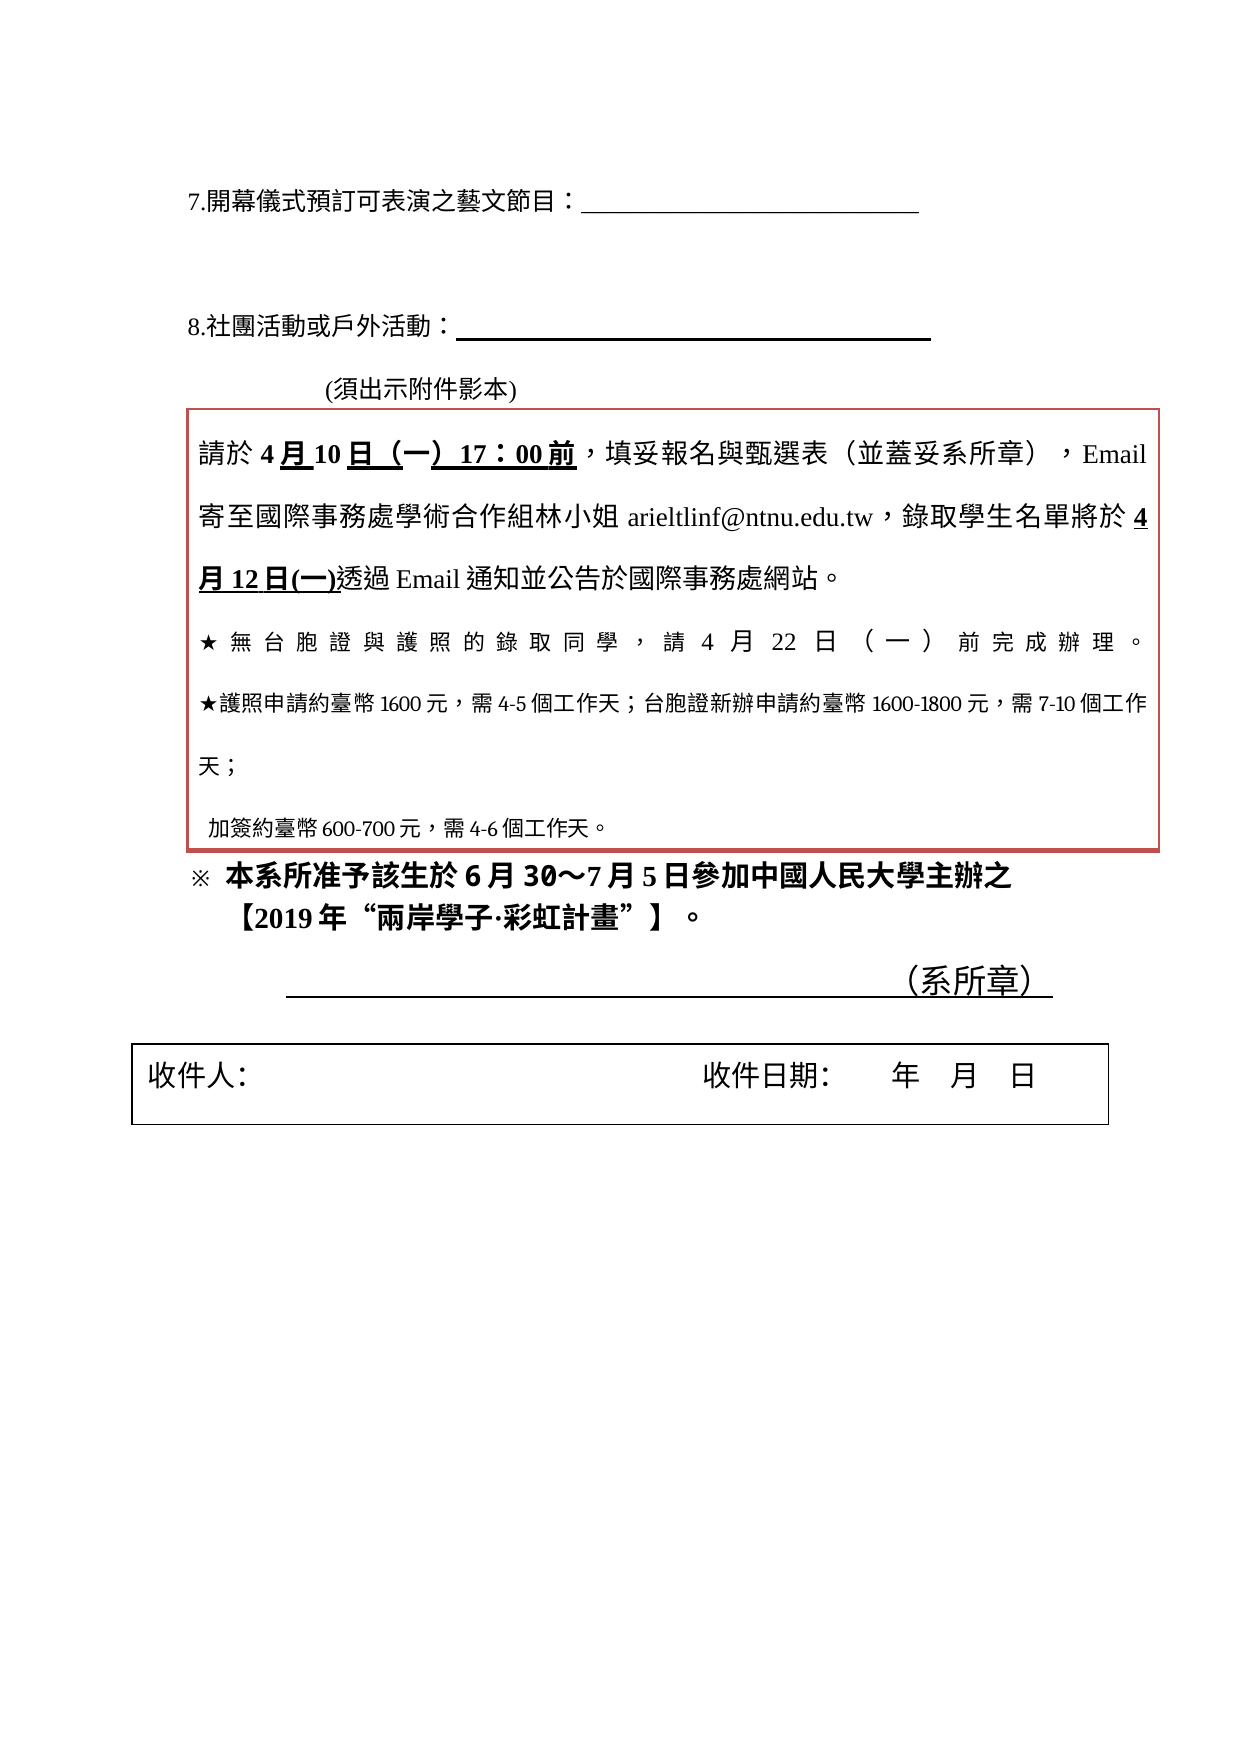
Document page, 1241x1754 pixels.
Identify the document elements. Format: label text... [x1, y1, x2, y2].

text （系所章） [187, 937, 1053, 1000]
text 收件人： 收件日期： 年 月 日 [148, 1052, 1093, 1094]
text 7.開幕儀式預訂可表演之藝文節目：___________________________ [187, 158, 1053, 221]
list 本系所准予該生於6月30～7月5日參加中國人民大學主辦之【2019年“兩岸學子·彩虹計畫”】。 [187, 853, 1053, 937]
text [133, 1045, 1108, 1124]
table_header 請於4月10日（一）17：00前，填妥報名與甄選表（並蓋妥系所章），Email寄至國際事務處學術合作組林小姐arieltlinf@ntnu.edu.tw，錄取學生名單將於4月12日(一)透過Email通知並公告於國際事務處網站。 ★無台胞證與護照的錄取同學，請4月22日（一）前完成辦理。 ★護照申請約臺幣1600元，需4-5個工作天；台胞證新辦申請約臺幣1600-1800元，需7-10個工作天； 加簽約臺幣600-700元，需4-6個工作天。 [189, 410, 1158, 848]
text (須出示附件影本) [187, 346, 1053, 408]
text 8.社團活動或戶外活動： [187, 283, 1053, 346]
